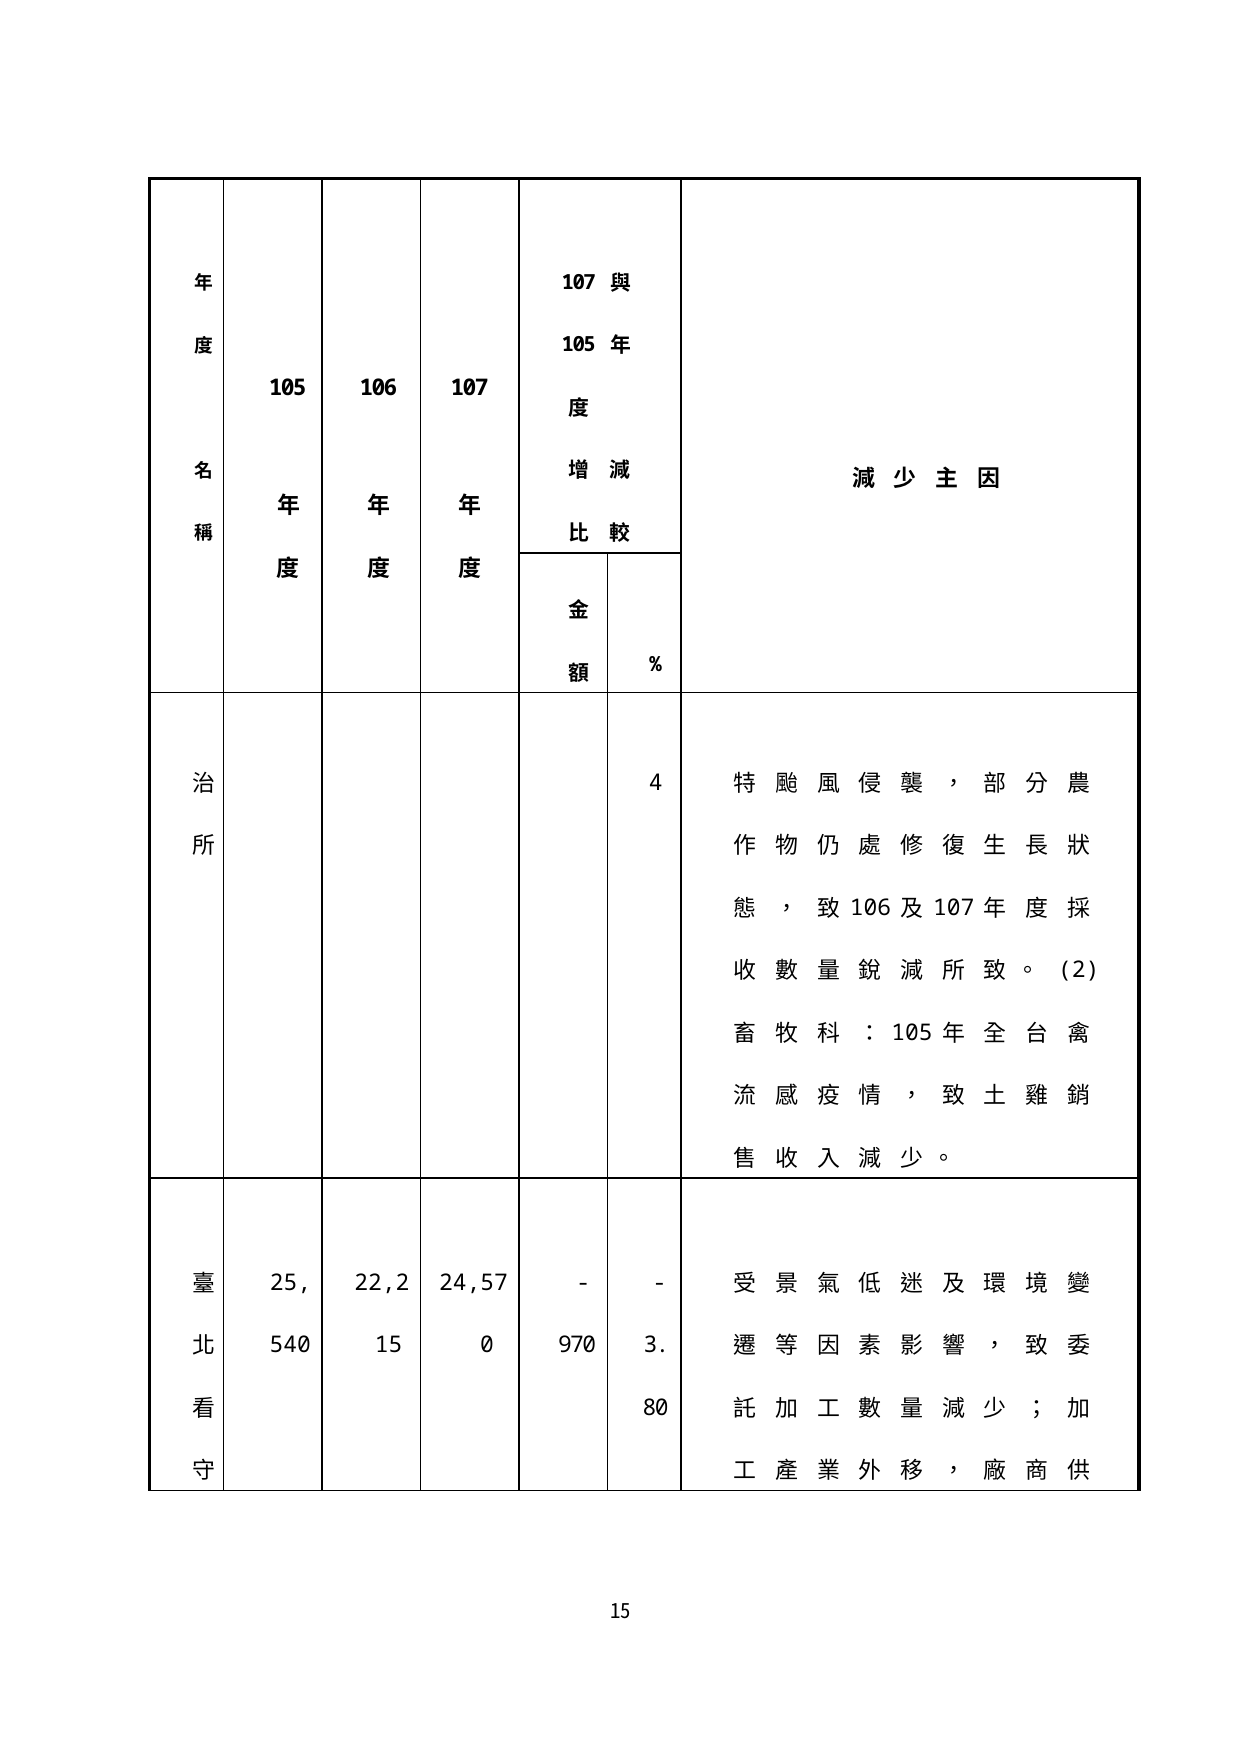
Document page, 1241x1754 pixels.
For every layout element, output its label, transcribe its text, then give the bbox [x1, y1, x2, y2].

table_cell -3.80 [608, 1179, 680, 1490]
table_cell [224, 693, 321, 1177]
table_header 107 年度 [421, 180, 518, 692]
table_header 107與105年度 增減比較 [520, 180, 680, 552]
table_header 減少主因 [682, 180, 1137, 692]
table_cell 特颱風侵襲，部分農作物仍處修復生長狀態，致106及107年度採收數量銳減所致。(2)畜牧科：105年全台禽流感疫情，致土雞銷售收入減少。 [682, 693, 1137, 1177]
table_header 年度 名稱 [151, 180, 223, 692]
table_header 105 年度 [224, 180, 321, 692]
table_cell -970 [520, 1179, 607, 1490]
table_cell 受景氣低迷及環境變遷等因素影響，致委託加工數量減少；加工產業外移，廠商供 [682, 1179, 1137, 1490]
table_cell 22,215 [323, 1179, 420, 1490]
table_cell 金額 [520, 554, 607, 692]
table_cell 24,570 [421, 1179, 518, 1490]
table_cell [421, 693, 518, 1177]
table_cell 25,540 [224, 1179, 321, 1490]
table_cell 治所 [151, 693, 223, 1177]
table_cell [323, 693, 420, 1177]
table_header 106 年度 [323, 180, 420, 692]
table_cell 4 [608, 693, 680, 1177]
table_cell [520, 693, 607, 1177]
table_cell % [608, 554, 680, 692]
table_cell 臺北看守 [151, 1179, 223, 1490]
